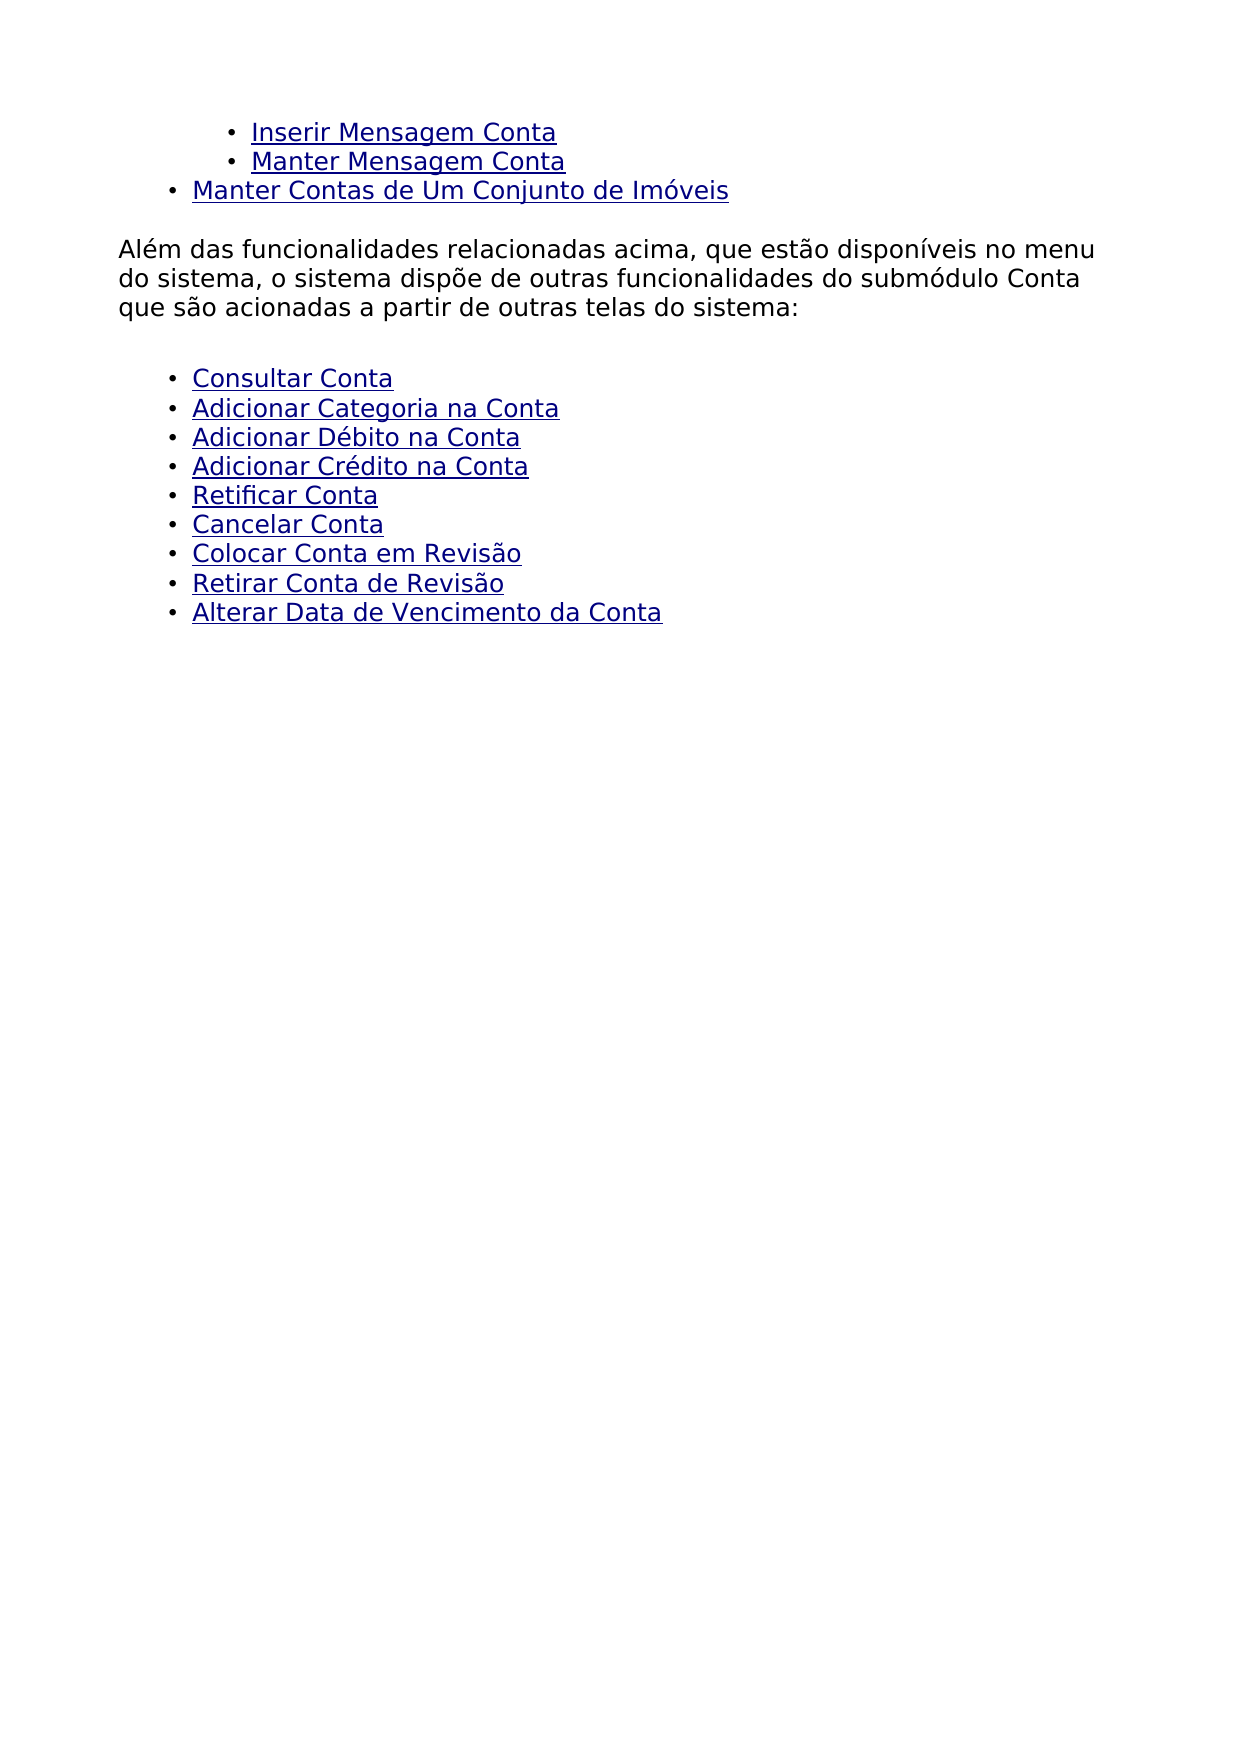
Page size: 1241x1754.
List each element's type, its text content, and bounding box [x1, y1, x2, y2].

list Consultar Conta [177, 364, 1122, 394]
text Além das funcionalidades relacionadas acima, que estão disponíveis no menu do sistema, o sistema dispõe de outras funcionalidades do submódulo Conta que são acionadas a partir de outras telas do sistema: [118, 235, 1122, 323]
list Adicionar Categoria na Conta [177, 394, 1122, 423]
list Adicionar Crédito na Conta [177, 452, 1122, 481]
list Colocar Conta em Revisão [177, 539, 1122, 569]
list Manter Mensagem Conta [236, 147, 1122, 176]
list Alterar Data de Vencimento da Conta [177, 598, 1122, 627]
list Retificar Conta [177, 481, 1122, 510]
list Adicionar Débito na Conta [177, 423, 1122, 452]
list Retirar Conta de Revisão [177, 569, 1122, 598]
list Inserir Mensagem Conta [236, 118, 1122, 147]
list Manter Contas de Um Conjunto de Imóveis [177, 176, 1122, 206]
list Cancelar Conta [177, 510, 1122, 539]
